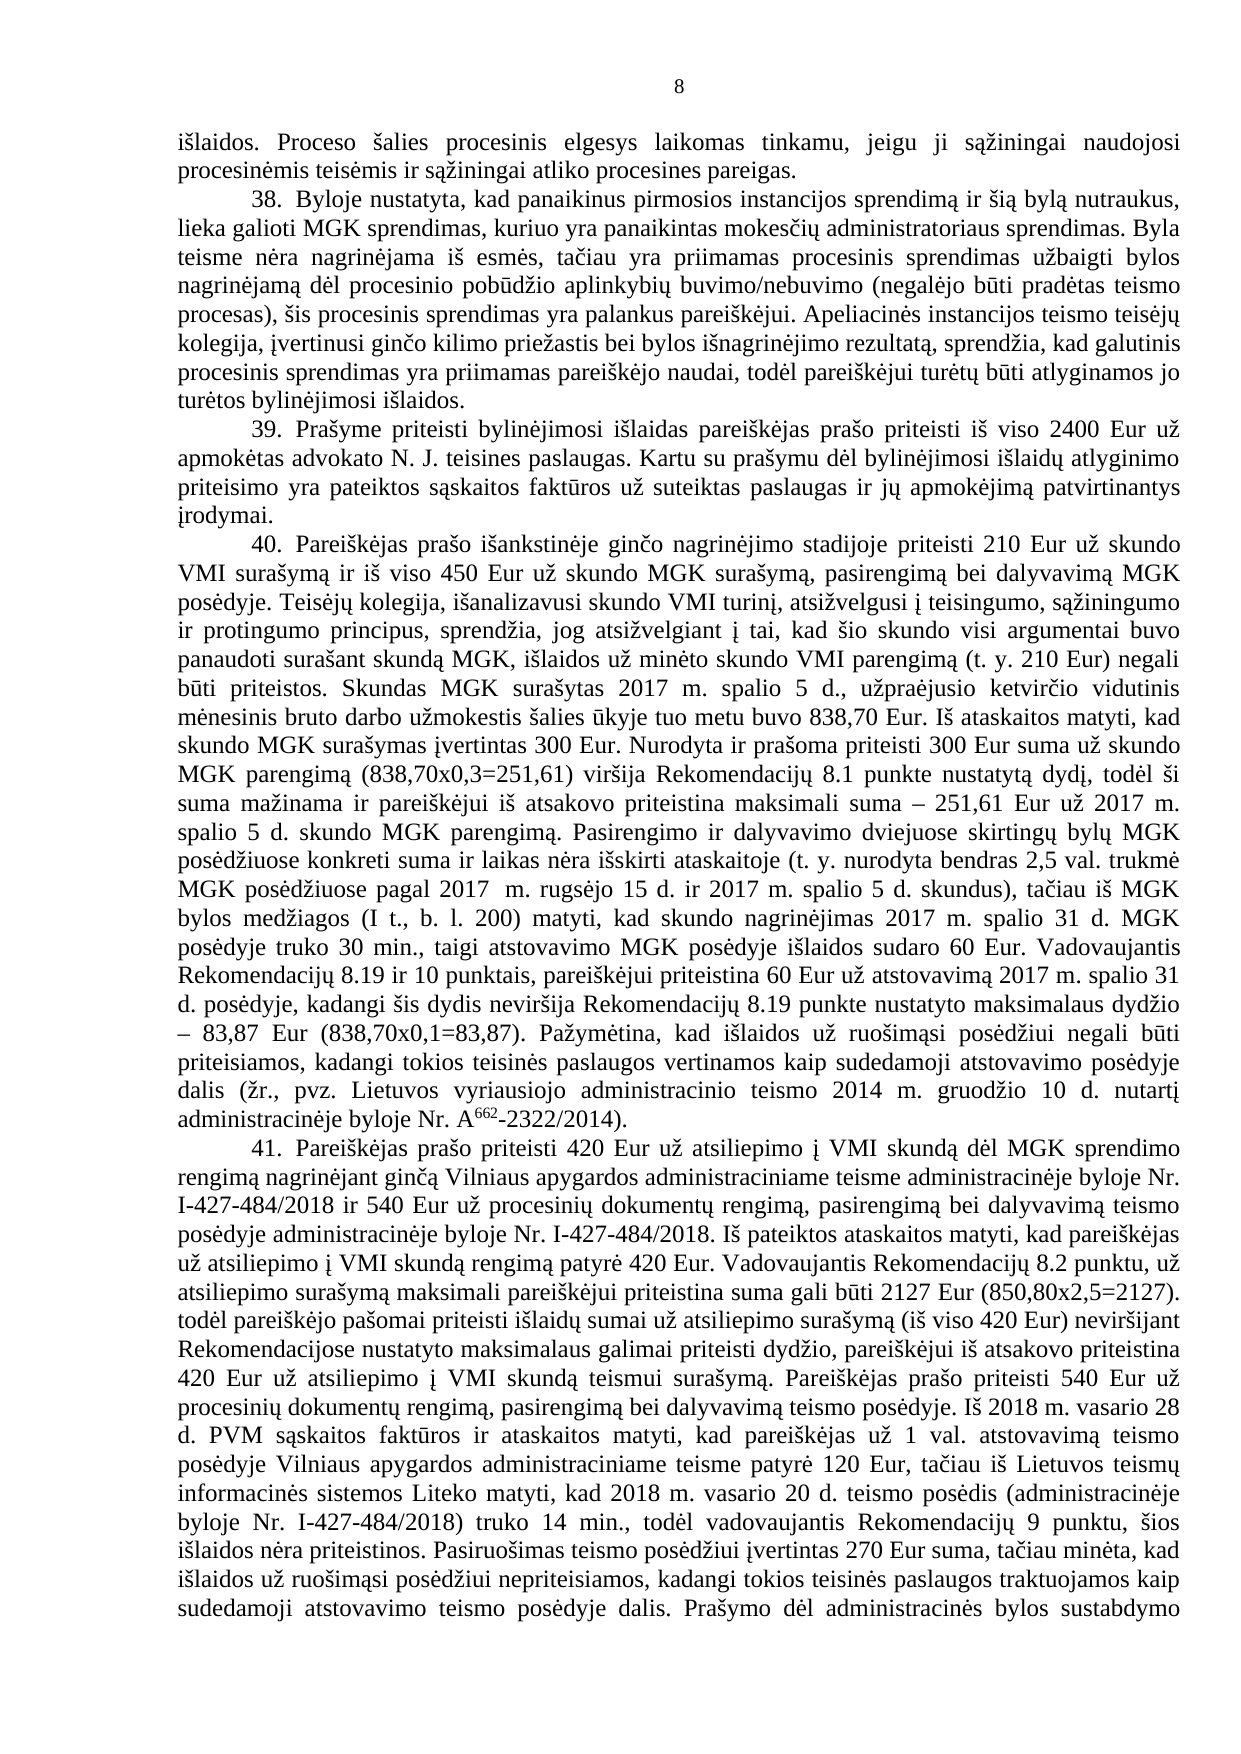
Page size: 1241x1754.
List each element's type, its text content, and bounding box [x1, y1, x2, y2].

text išlaidos. Proceso šalies procesinis elgesys laikomas tinkamu, jeigu ji sąžiningai naudojosi procesinėmis teisėmis ir sąžiningai atliko procesines pareigas. [177, 127, 1181, 184]
text 39. Prašyme priteisti bylinėjimosi išlaidas pareiškėjas prašo priteisti iš viso 2400 Eur už apmokėtas advokato N. J. teisines paslaugas. Kartu su prašymu dėl bylinėjimosi išlaidų atlyginimo priteisimo yra pateiktos sąskaitos faktūros už suteiktas paslaugas ir jų apmokėjimą patvirtinantys įrodymai. [177, 414, 1181, 529]
text 38. Byloje nustatyta, kad panaikinus pirmosios instancijos sprendimą ir šią bylą nutraukus, lieka galioti MGK sprendimas, kuriuo yra panaikintas mokesčių administratoriaus sprendimas. Byla teisme nėra nagrinėjama iš esmės, tačiau yra priimamas procesinis sprendimas užbaigti bylos nagrinėjamą dėl procesinio pobūdžio aplinkybių buvimo/nebuvimo (negalėjo būti pradėtas teismo procesas), šis procesinis sprendimas yra palankus pareiškėjui. Apeliacinės instancijos teismo teisėjų kolegija, įvertinusi ginčo kilimo priežastis bei bylos išnagrinėjimo rezultatą, sprendžia, kad galutinis procesinis sprendimas yra priimamas pareiškėjo naudai, todėl pareiškėjui turėtų būti atlyginamos jo turėtos bylinėjimosi išlaidos. [177, 184, 1181, 414]
text 41. Pareiškėjas prašo priteisti 420 Eur už atsiliepimo į VMI skundą dėl MGK sprendimo rengimą nagrinėjant ginčą Vilniaus apygardos administraciniame teisme administracinėje byloje Nr. I-427-484/2018 ir 540 Eur už procesinių dokumentų rengimą, pasirengimą bei dalyvavimą teismo posėdyje administracinėje byloje Nr. I-427-484/2018. Iš pateiktos ataskaitos matyti, kad pareiškėjas už atsiliepimo į VMI skundą rengimą patyrė 420 Eur. Vadovaujantis Rekomendacijų 8.2 punktu, už atsiliepimo surašymą maksimali pareiškėjui priteistina suma gali būti 2127 Eur (850,80x2,5=2127). todėl pareiškėjo pašomai priteisti išlaidų sumai už atsiliepimo surašymą (iš viso 420 Eur) neviršijant Rekomendacijose nustatyto maksimalaus galimai priteisti dydžio, pareiškėjui iš atsakovo priteistina 420 Eur už atsiliepimo į VMI skundą teismui surašymą. Pareiškėjas prašo priteisti 540 Eur už procesinių dokumentų rengimą, pasirengimą bei dalyvavimą teismo posėdyje. Iš 2018 m. vasario 28 d. PVM sąskaitos faktūros ir ataskaitos matyti, kad pareiškėjas už 1 val. atstovavimą teismo posėdyje Vilniaus apygardos administraciniame teisme patyrė 120 Eur, tačiau iš Lietuvos teismų informacinės sistemos Liteko matyti, kad 2018 m. vasario 20 d. teismo posėdis (administracinėje byloje Nr. I-427-484/2018) truko 14 min., todėl vadovaujantis Rekomendacijų 9 punktu, šios išlaidos nėra priteistinos. Pasiruošimas teismo posėdžiui įvertintas 270 Eur suma, tačiau minėta, kad išlaidos už ruošimąsi posėdžiui nepriteisiamos, kadangi tokios teisinės paslaugos traktuojamos kaip sudedamoji atstovavimo teismo posėdyje dalis. Prašymo dėl administracinės bylos sustabdymo [177, 1133, 1181, 1622]
text 40. Pareiškėjas prašo išankstinėje ginčo nagrinėjimo stadijoje priteisti 210 Eur už skundo VMI surašymą ir iš viso 450 Eur už skundo MGK surašymą, pasirengimą bei dalyvavimą MGK posėdyje. Teisėjų kolegija, išanalizavusi skundo VMI turinį, atsižvelgusi į teisingumo, sąžiningumo ir protingumo principus, sprendžia, jog atsižvelgiant į tai, kad šio skundo visi argumentai buvo panaudoti surašant skundą MGK, išlaidos už minėto skundo VMI parengimą (t. y. 210 Eur) negali būti priteistos. Skundas MGK surašytas 2017 m. spalio 5 d., užpraėjusio ketvirčio vidutinis mėnesinis bruto darbo užmokestis šalies ūkyje tuo metu buvo 838,70 Eur. Iš ataskaitos matyti, kad skundo MGK surašymas įvertintas 300 Eur. Nurodyta ir prašoma priteisti 300 Eur suma už skundo MGK parengimą (838,70x0,3=251,61) viršija Rekomendacijų 8.1 punkte nustatytą dydį, todėl ši suma mažinama ir pareiškėjui iš atsakovo priteistina maksimali suma – 251,61 Eur už 2017 m. spalio 5 d. skundo MGK parengimą. Pasirengimo ir dalyvavimo dviejuose skirtingų bylų MGK posėdžiuose konkreti suma ir laikas nėra išskirti ataskaitoje (t. y. nurodyta bendras 2,5 val. trukmė MGK posėdžiuose pagal 2017 m. rugsėjo 15 d. ir 2017 m. spalio 5 d. skundus), tačiau iš MGK bylos medžiagos (I t., b. l. 200) matyti, kad skundo nagrinėjimas 2017 m. spalio 31 d. MGK posėdyje truko 30 min., taigi atstovavimo MGK posėdyje išlaidos sudaro 60 Eur. Vadovaujantis Rekomendacijų 8.19 ir 10 punktais, pareiškėjui priteistina 60 Eur už atstovavimą 2017 m. spalio 31 d. posėdyje, kadangi šis dydis neviršija Rekomendacijų 8.19 punkte nustatyto maksimalaus dydžio – 83,87 Eur (838,70x0,1=83,87). Pažymėtina, kad išlaidos už ruošimąsi posėdžiui negali būti priteisiamos, kadangi tokios teisinės paslaugos vertinamos kaip sudedamoji atstovavimo posėdyje dalis (žr., pvz. Lietuvos vyriausiojo administracinio teismo 2014 m. gruodžio 10 d. nutartį administracinėje byloje Nr. A662-2322/2014). [177, 529, 1181, 1133]
